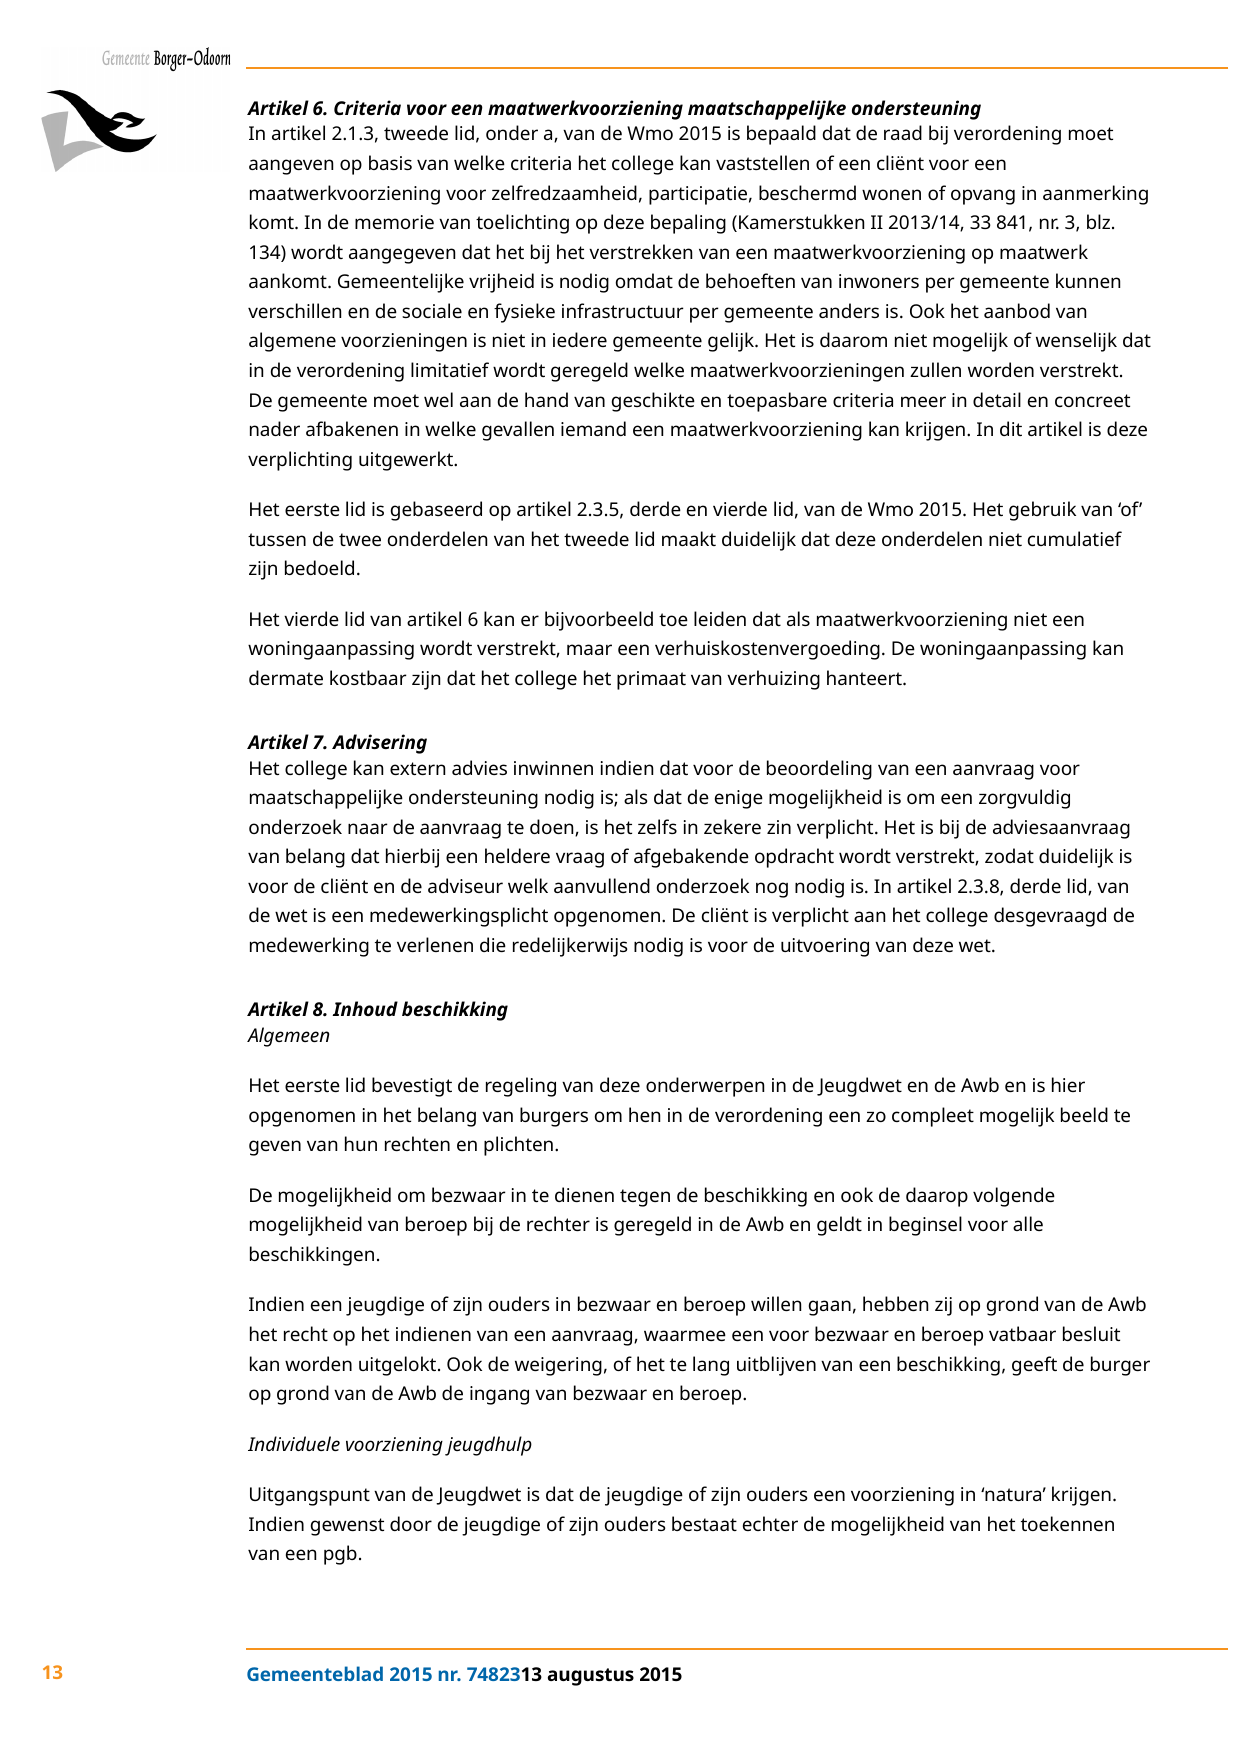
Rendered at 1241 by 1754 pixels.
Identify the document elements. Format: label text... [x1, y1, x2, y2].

text Algemeen [248, 1022, 1152, 1048]
text Indien een jeugdige of zijn ouders in bezwaar en beroep willen gaan, hebben zij op grond van de Awb het recht op het indienen van een aanvraag, waarmee een voor bezwaar en beroep vatbaar besluit kan worden uitgelokt. Ook de weigering, of het te lang uitblijven van een beschikking, geeft de burger op grond van de Awb de ingang van bezwaar en beroep. [248, 1292, 1152, 1406]
text In artikel 2.1.3, tweede lid, onder a, van de Wmo 2015 is bepaald dat de raad bij verordening moet aangeven op basis van welke criteria het college kan vaststellen of een cliënt voor een maatwerkvoorziening voor zelfredzaamheid, participatie, beschermd wonen of opvang in aanmerking komt. In de memorie van toelichting op deze bepaling (Kamerstukken II 2013/14, 33 841, nr. 3, blz. 134) wordt aangegeven dat het bij het verstrekken van een maatwerkvoorziening op maatwerk aankomt. Gemeentelijke vrijheid is nodig omdat de behoeften van inwoners per gemeente kunnen verschillen en de sociale en fysieke infrastructuur per gemeente anders is. Ook het aanbod van algemene voorzieningen is niet in iedere gemeente gelijk. Het is daarom niet mogelijk of wenselijk dat in de verordening limitatief wordt geregeld welke maatwerkvoorzieningen zullen worden verstrekt. De gemeente moet wel aan de hand van geschikte en toepasbare criteria meer in detail en concreet nader afbakenen in welke gevallen iemand een maatwerkvoorziening kan krijgen. In dit artikel is deze verplichting uitgewerkt. [248, 121, 1152, 472]
text Individuele voorziening jeugdhulp [248, 1431, 1152, 1456]
text Artikel 7. Advisering [248, 729, 1152, 755]
text Artikel 6. Criteria voor een maatwerkvoorziening maatschappelijke ondersteuning [248, 95, 1152, 121]
picture [41, 47, 231, 172]
text Het vierde lid van artikel 6 kan er bijvoorbeeld toe leiden dat als maatwerkvoorziening niet een woningaanpassing wordt verstrekt, maar een verhuiskostenvergoeding. De woningaanpassing kan dermate kostbaar zijn dat het college het primaat van verhuizing hanteert. [248, 606, 1152, 691]
text Het college kan extern advies inwinnen indien dat voor de beoordeling van een aanvraag voor maatschappelijke ondersteuning nodig is; als dat de enige mogelijkheid is om een zorgvuldig onderzoek naar de aanvraag te doen, is het zelfs in zekere zin verplicht. Het is bij de adviesaanvraag van belang dat hierbij een heldere vraag of afgebakende opdracht wordt verstrekt, zodat duidelijk is voor de cliënt en de adviseur welk aanvullend onderzoek nog nodig is. In artikel 2.3.8, derde lid, van de wet is een medewerkingsplicht opgenomen. De cliënt is verplicht aan het college desgevraagd de medewerking te verlenen die redelijkerwijs nodig is voor de uitvoering van deze wet. [248, 755, 1152, 958]
text Het eerste lid is gebaseerd op artikel 2.3.5, derde en vierde lid, van de Wmo 2015. Het gebruik van ‘of’ tussen de twee onderdelen van het tweede lid maakt duidelijk dat deze onderdelen niet cumulatief zijn bedoeld. [248, 496, 1152, 581]
text Het eerste lid bevestigt de regeling van deze onderwerpen in de Jeugdwet en de Awb en is hier opgenomen in het belang van burgers om hen in de verordening een zo compleet mogelijk beeld te geven van hun rechten en plichten. [248, 1072, 1152, 1157]
text De mogelijkheid om bezwaar in te dienen tegen de beschikking en ook de daarop volgende mogelijkheid van beroep bij de rechter is geregeld in de Awb en geldt in beginsel voor alle beschikkingen. [248, 1182, 1152, 1267]
text Uitgangspunt van de Jeugdwet is dat de jeugdige of zijn ouders een voorziening in ‘natura’ krijgen. Indien gewenst door de jeugdige of zijn ouders bestaat echter de mogelijkheid van het toekennen van een pgb. [248, 1481, 1152, 1566]
text Artikel 8. Inhoud beschikking [248, 996, 1152, 1022]
